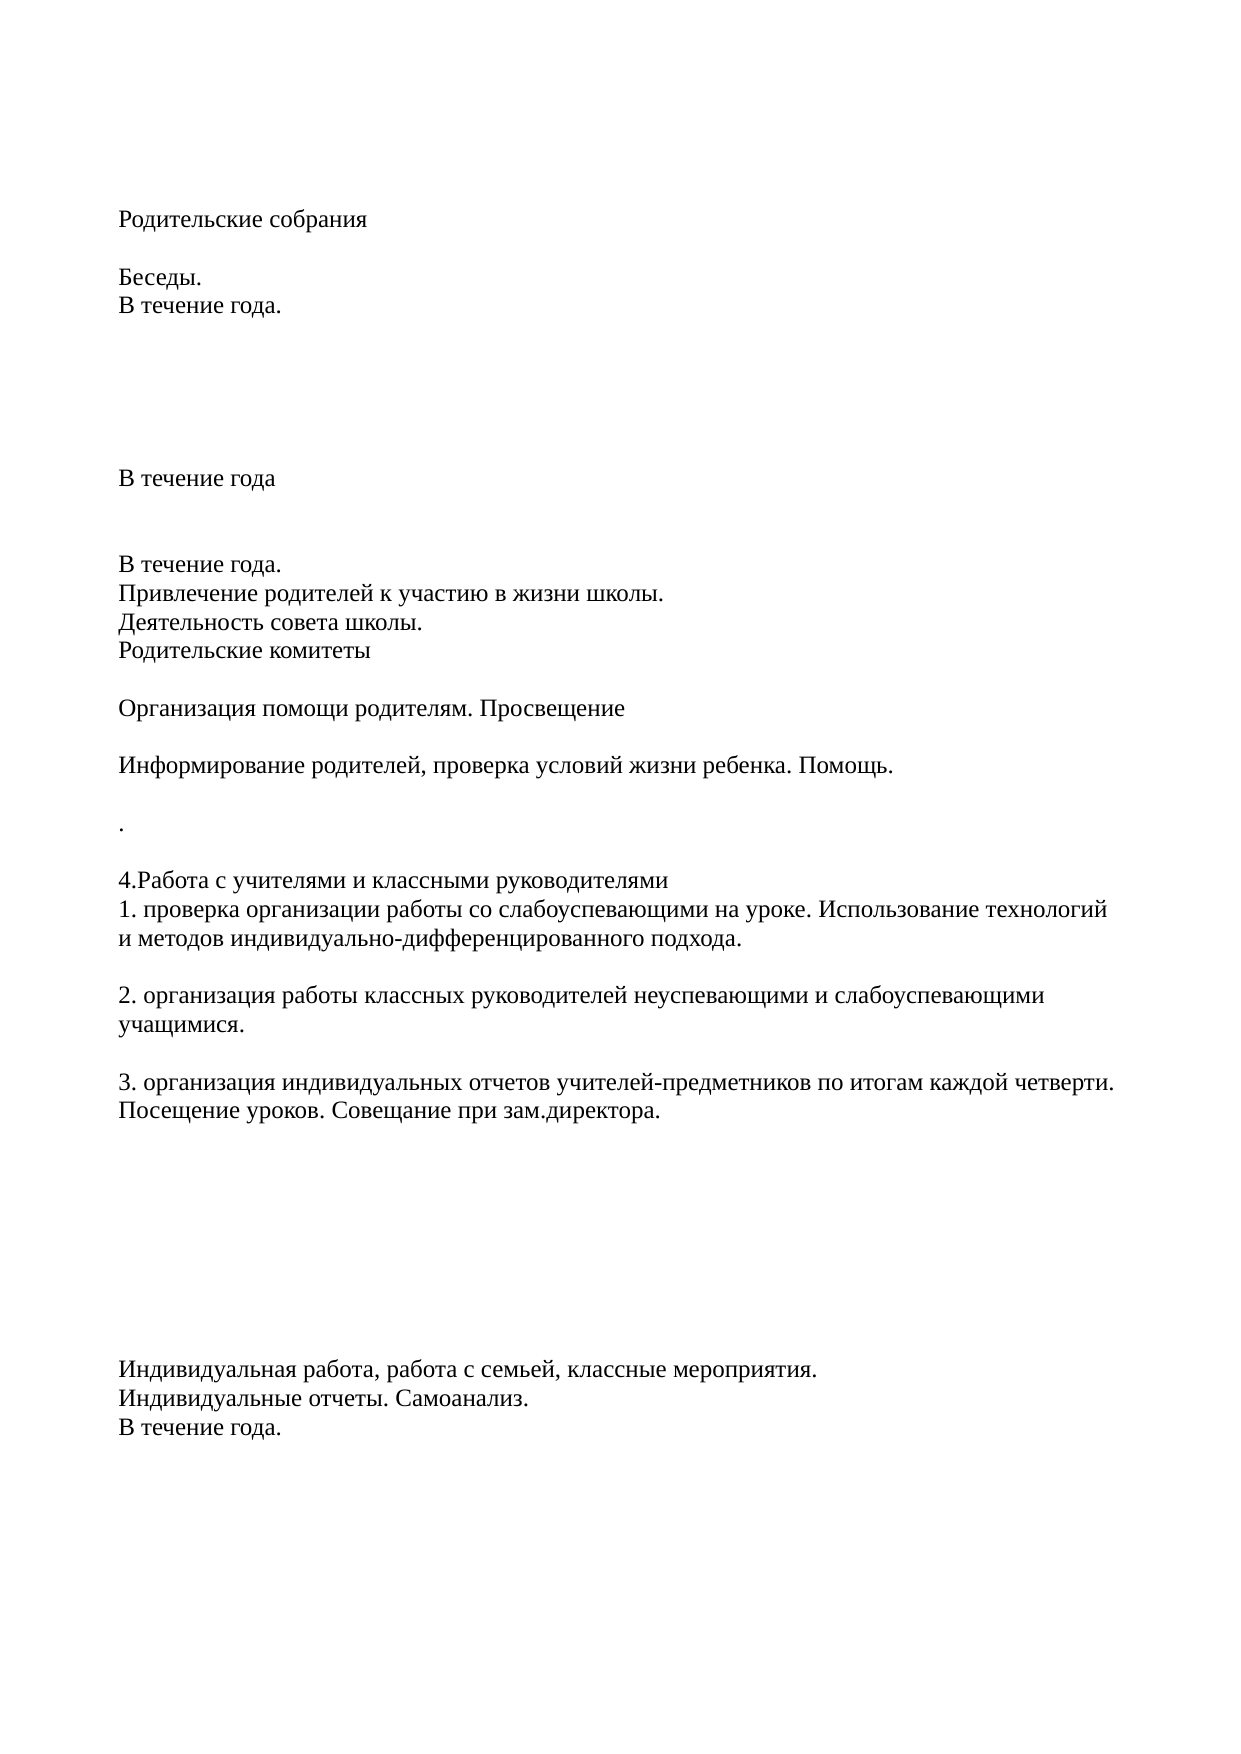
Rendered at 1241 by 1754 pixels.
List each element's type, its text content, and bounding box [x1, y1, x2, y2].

text В течение года. [118, 291, 1122, 319]
text В течение года. [118, 1412, 1122, 1441]
text Беседы. [118, 262, 1122, 291]
text Деятельность совета школы. [118, 607, 1122, 636]
text Посещение уроков. Совещание при зам.директора. [118, 1096, 1122, 1124]
text Индивидуальные отчеты. Самоанализ. [118, 1383, 1122, 1412]
text . [118, 808, 1122, 837]
text Привлечение родителей к участию в жизни школы. [118, 578, 1122, 607]
text Информирование родителей, проверка условий жизни ребенка. Помощь. [118, 751, 1122, 779]
text Родительские комитеты [118, 636, 1122, 664]
text 2. организация работы классных руководителей неуспевающими и слабоуспевающими учащимися. [118, 981, 1122, 1038]
text В течение года [118, 463, 1122, 492]
list Работа с учителями и классными руководителями [118, 866, 1122, 894]
text 1. проверка организации работы со слабоуспевающими на уроке. Использование технологий и методов индивидуально-дифференцированного подхода. [118, 894, 1122, 952]
text 3. организация индивидуальных отчетов учителей-предметников по итогам каждой четверти. [118, 1067, 1122, 1096]
text Родительские собрания [118, 204, 1122, 233]
text В течение года. [118, 549, 1122, 578]
text Организация помощи родителям. Просвещение [118, 693, 1122, 722]
text Индивидуальная работа, работа с семьей, классные мероприятия. [118, 1354, 1122, 1383]
